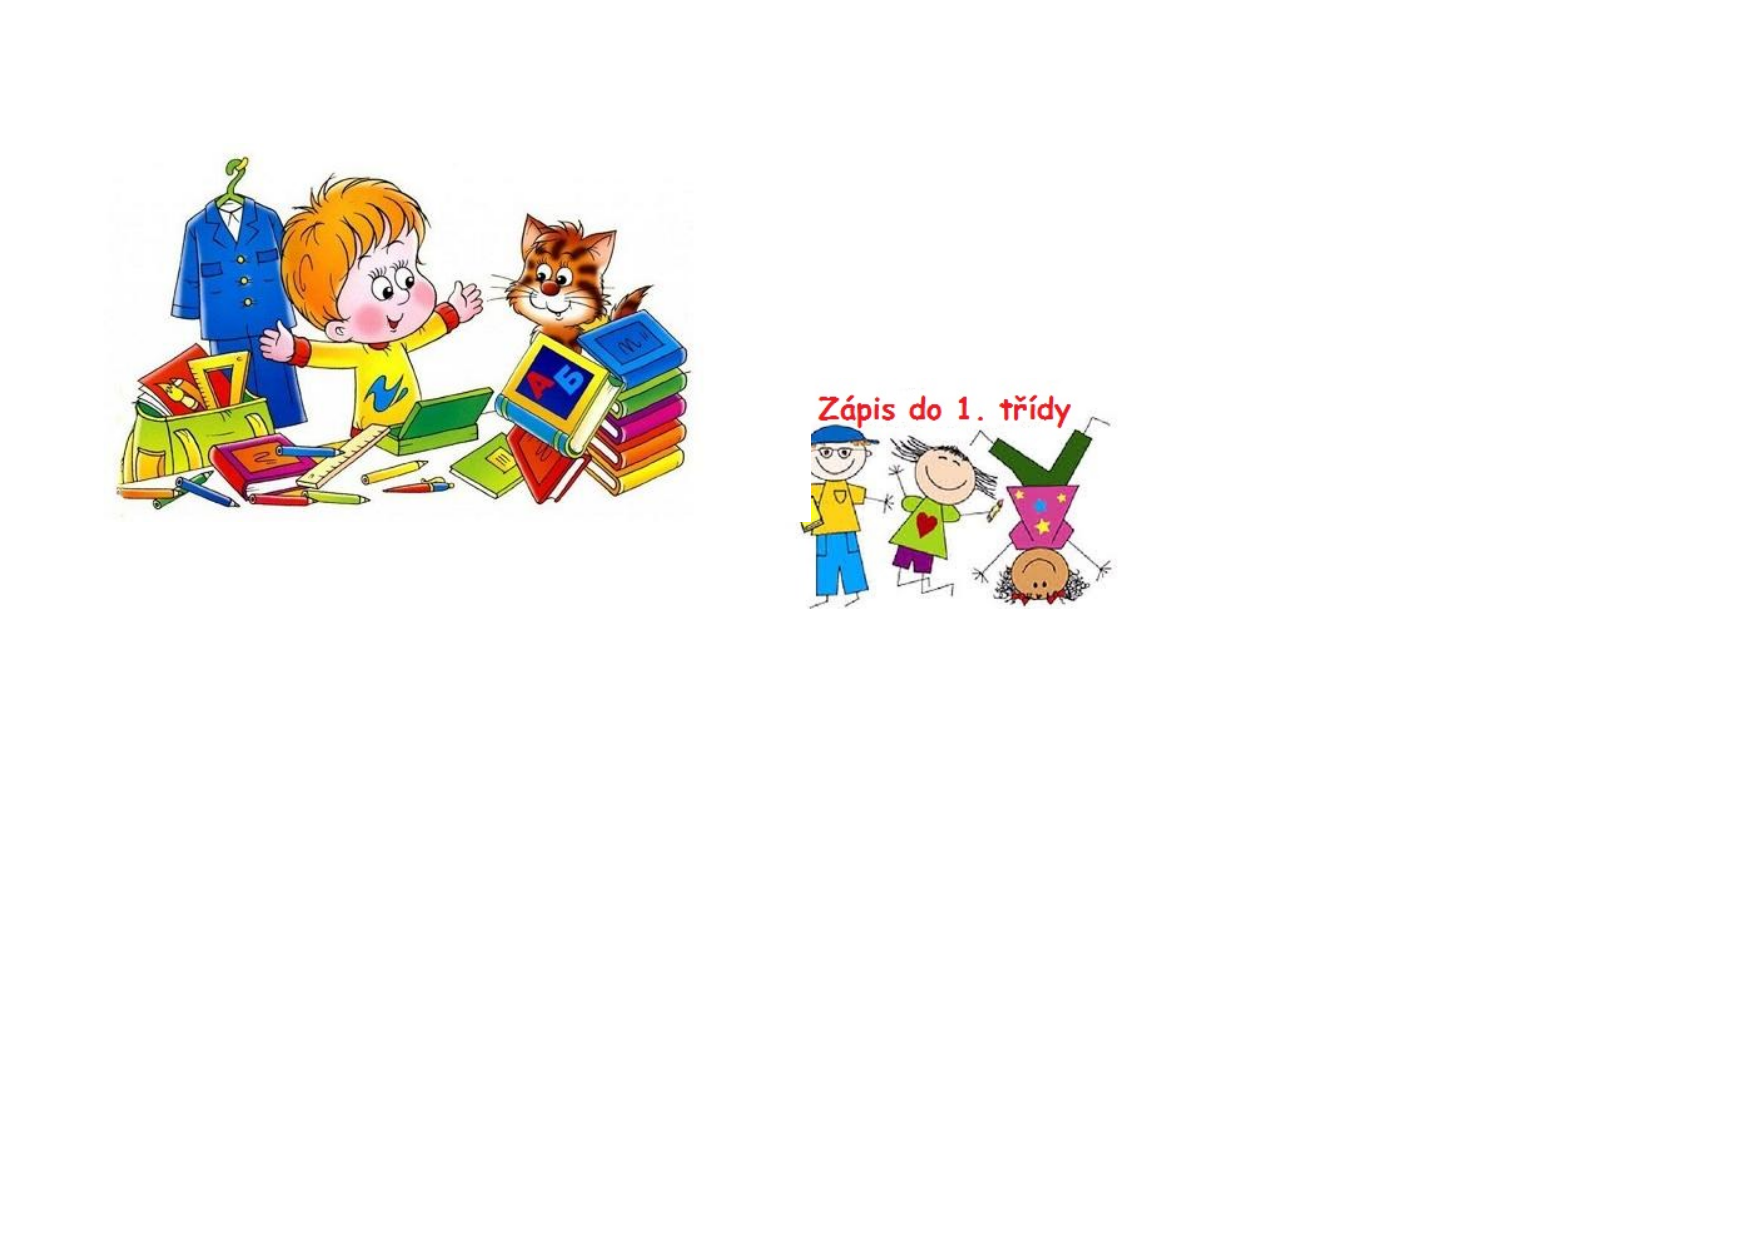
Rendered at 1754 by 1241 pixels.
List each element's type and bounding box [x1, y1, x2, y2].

picture [103, 143, 1121, 609]
